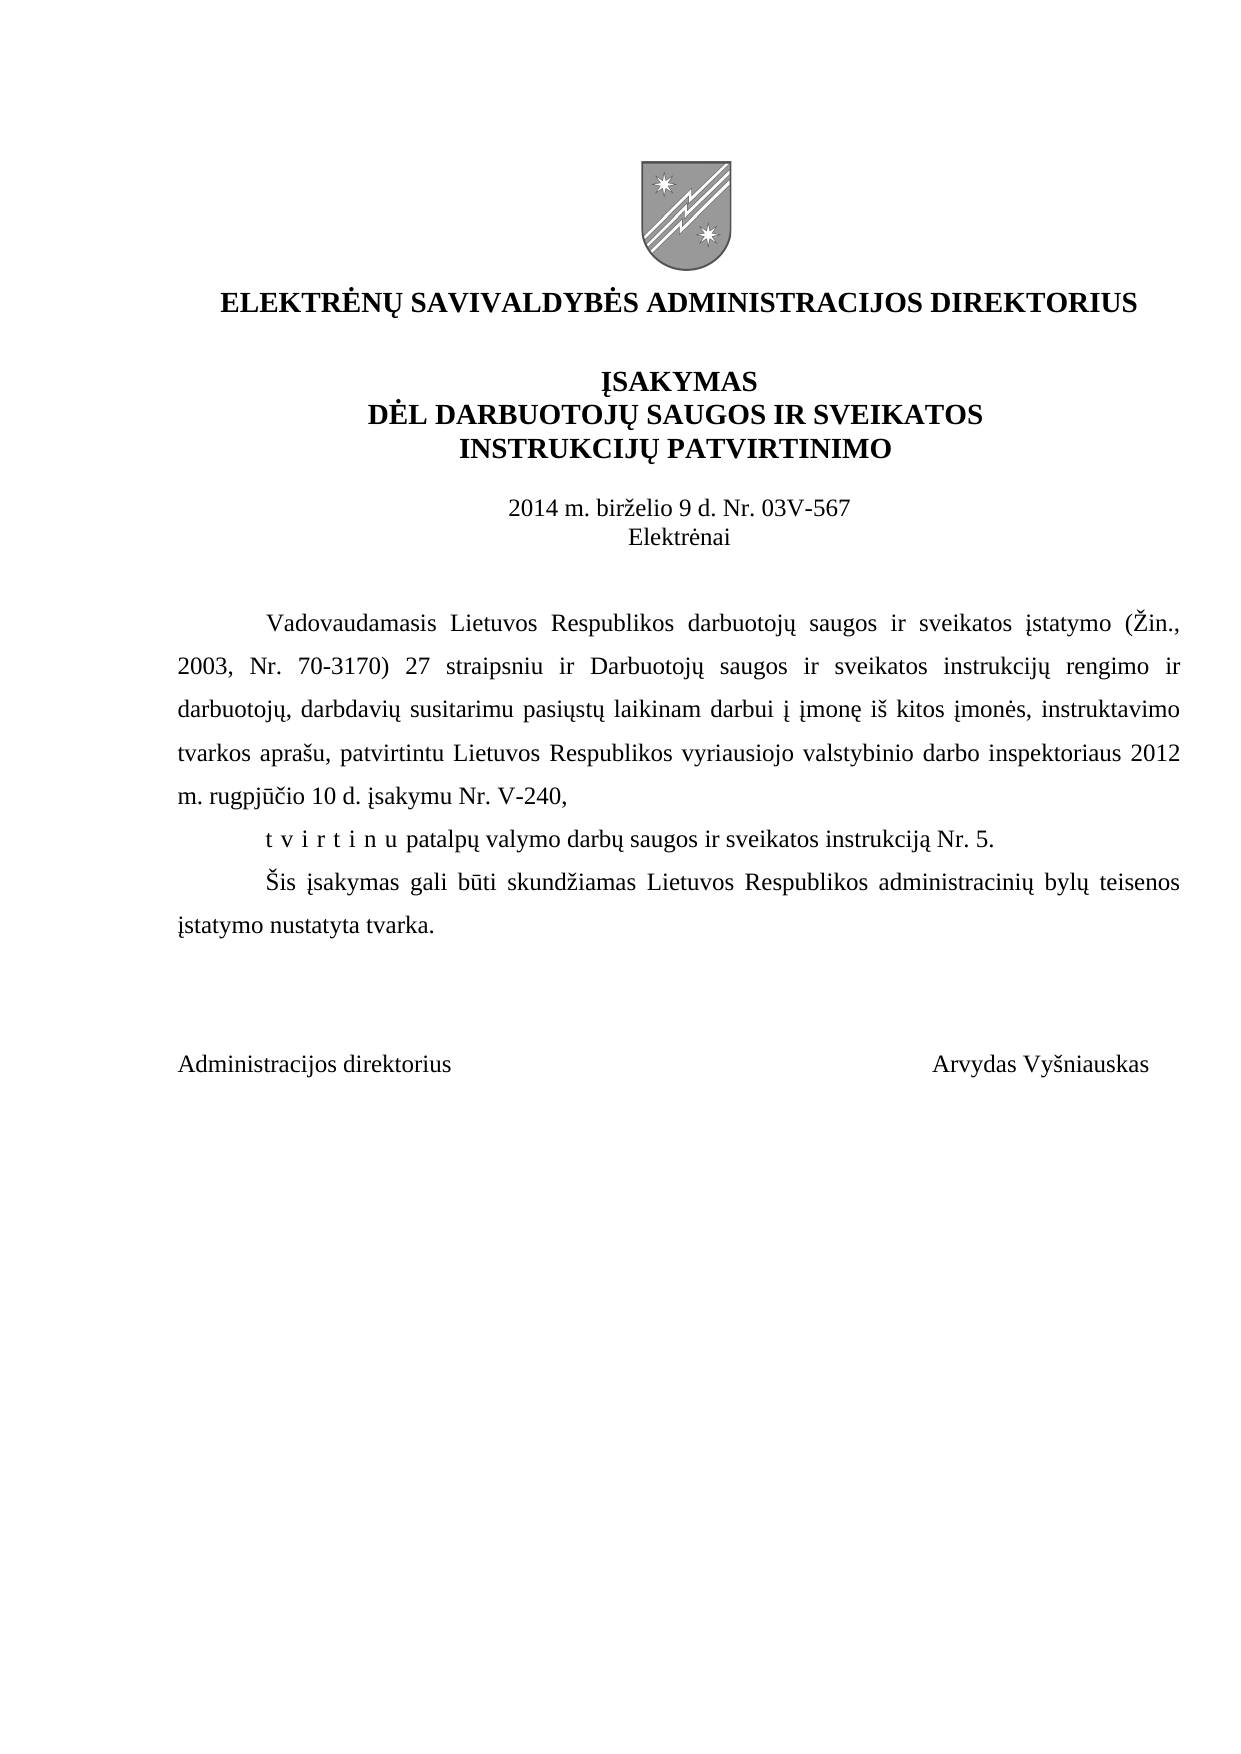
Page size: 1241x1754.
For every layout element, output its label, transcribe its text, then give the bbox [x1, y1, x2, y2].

text Administracijos direktorius Arvydas Vyšniauskas [177, 1049, 1181, 1078]
text tvirtinupatalpų valymo darbų saugos ir sveikatos instrukciją Nr. 5. [177, 824, 1181, 853]
text ĮSAKYMAS [177, 364, 1181, 397]
text 2014 m. birželio 9 d. Nr. 03V-567 [177, 493, 1181, 522]
text DĖL DARBUOTOJŲ SAUGOS IR SVEIKATOS [177, 397, 1181, 431]
text Šis įsakymas gali būti skundžiamas Lietuvos Respublikos administracinių bylų teisenos įstatymo nustatyta tvarka. [177, 867, 1181, 939]
text Elektrėnai [177, 522, 1181, 551]
text ELEKTRĖNŲ SAVIVALDYBĖS ADMINISTRACIJOs DIREKTORIUs [177, 285, 1181, 318]
text Vadovaudamasis Lietuvos Respublikos darbuotojų saugos ir sveikatos įstatymo (Žin., 2003, Nr. 70-3170) 27 straipsniu ir Darbuotojų saugos ir sveikatos instrukcijų rengimo ir darbuotojų, darbdavių susitarimu pasiųstų laikinam darbui į įmonę iš kitos įmonės, instruktavimo tvarkos aprašu, patvirtintu Lietuvos Respublikos vyriausiojo valstybinio darbo inspektoriaus 2012 m. rugpjūčio 10 d. įsakymu Nr. V-240, [177, 608, 1181, 809]
text INSTRUKCIJŲ PATVIRTINIMO [177, 431, 1181, 464]
